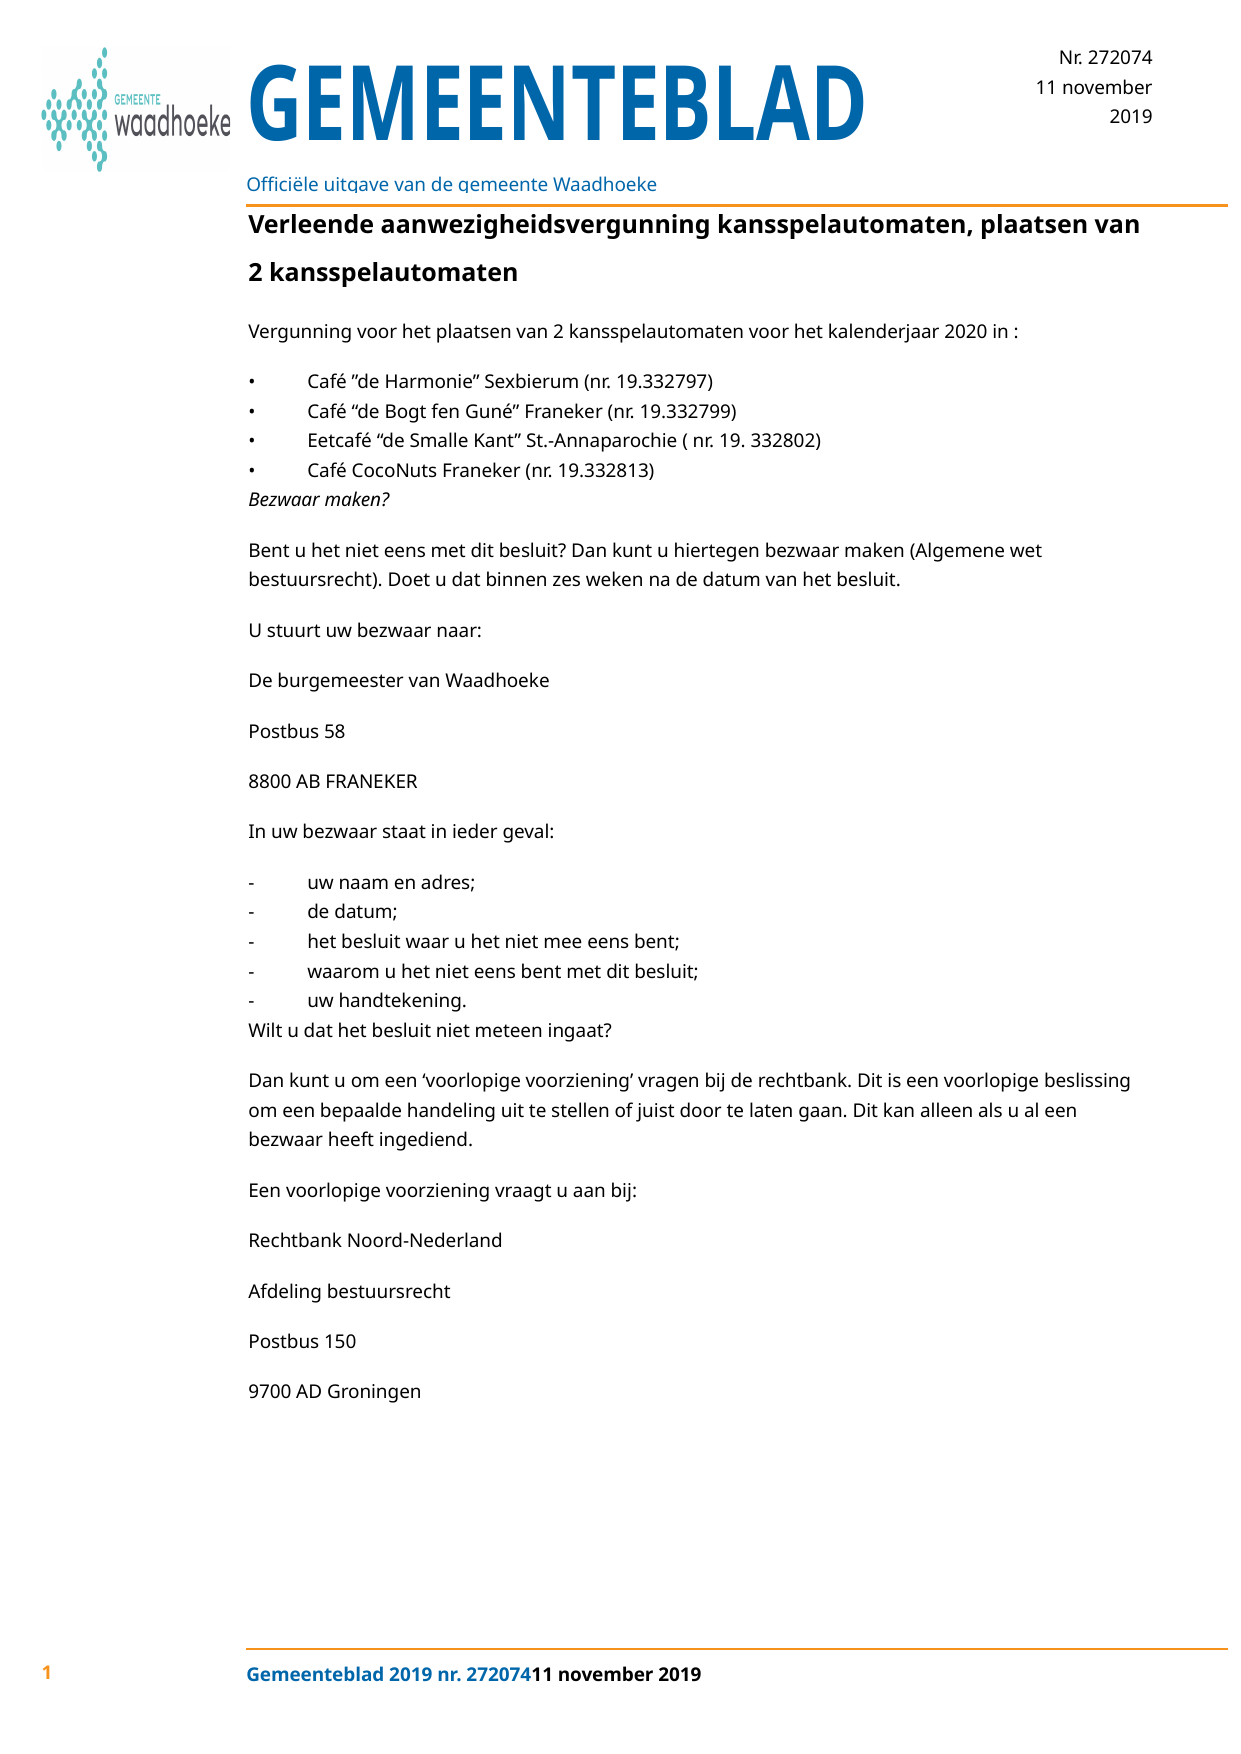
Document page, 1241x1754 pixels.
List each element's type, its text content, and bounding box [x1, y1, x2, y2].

text Wilt u dat het besluit niet meteen ingaat? [248, 1017, 1152, 1043]
list de datum; [248, 899, 1152, 924]
text Een voorlopige voorziening vraagt u aan bij: [248, 1177, 1152, 1203]
text Verleende aanwezigheidsvergunning kansspelautomaten, plaatsen van 2 kansspelautomaten [248, 207, 1152, 288]
text Postbus 58 [248, 718, 1152, 744]
list het besluit waar u het niet mee eens bent; [248, 928, 1152, 954]
text Bent u het niet eens met dit besluit? Dan kunt u hiertegen bezwaar maken (Algemene wet bestuursrecht). Doet u dat binnen zes weken na de datum van het besluit. [248, 537, 1152, 592]
list uw naam en adres; [248, 869, 1152, 895]
text Bezwaar maken? [248, 487, 1152, 512]
list Café ”de Harmonie” Sexbierum (nr. 19.332797) [248, 368, 1152, 394]
text Postbus 150 [248, 1328, 1152, 1354]
text Rechtbank Noord-Nederland [248, 1227, 1152, 1253]
text Vergunning voor het plaatsen van 2 kansspelautomaten voor het kalenderjaar 2020 in : [248, 318, 1152, 344]
list Café “de Bogt fen Guné” Franeker (nr. 19.332799) [248, 398, 1152, 424]
list uw handtekening. [248, 987, 1152, 1013]
text Afdeling bestuursrecht [248, 1278, 1152, 1304]
text In uw bezwaar staat in ieder geval: [248, 819, 1152, 844]
list Eetcafé “de Smalle Kant” St.-Annaparochie ( nr. 19. 332802) [248, 427, 1152, 453]
text U stuurt uw bezwaar naar: [248, 617, 1152, 643]
text Dan kunt u om een ‘voorlopige voorziening’ vragen bij de rechtbank. Dit is een voorlopige beslissing om een bepaalde handeling uit te stellen of juist door te laten gaan. Dit kan alleen als u al een bezwaar heeft ingediend. [248, 1067, 1152, 1152]
list Café CocoNuts Franeker (nr. 19.332813) [248, 457, 1152, 483]
list waarom u het niet eens bent met dit besluit; [248, 958, 1152, 984]
text 8800 AB FRANEKER [248, 768, 1152, 794]
text De burgemeester van Waadhoeke [248, 667, 1152, 693]
picture [41, 47, 231, 172]
text 9700 AD Groningen [248, 1379, 1152, 1404]
